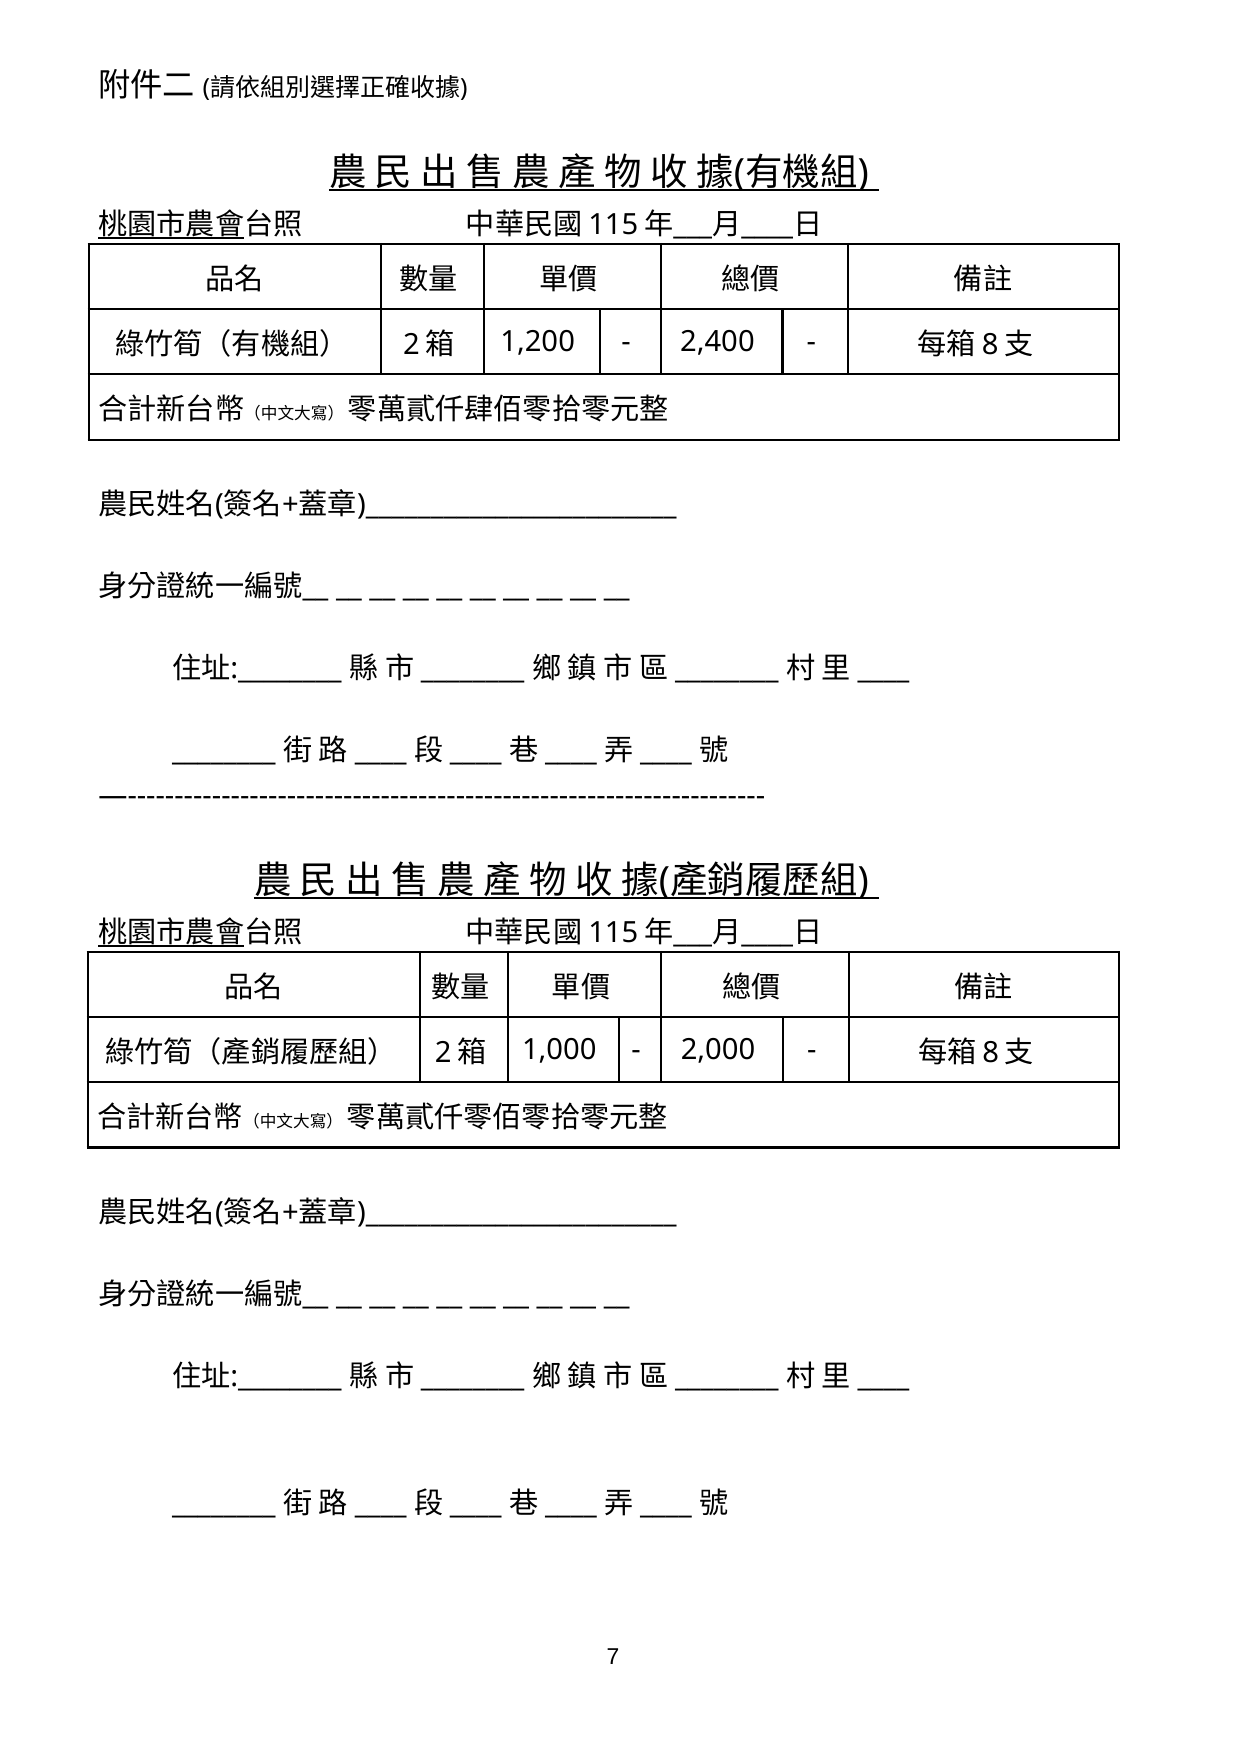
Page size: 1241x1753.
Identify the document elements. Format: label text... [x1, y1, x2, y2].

table_header 單價 [485, 245, 660, 308]
table_cell 2箱 [421, 1018, 507, 1081]
text 桃園市農會台照 中華民國115年___月____日 [98, 908, 1049, 951]
text —-------------------------------------------------------------------- [98, 774, 1127, 813]
text 身分證統一編號__ __ __ __ __ __ __ __ __ __ [98, 1270, 1127, 1313]
text ________ 街 路 ____ 段 ____ 巷 ____ 弄 ____ 號 [172, 1480, 1127, 1522]
text 身分證統一編號__ __ __ __ __ __ __ __ __ __ [98, 562, 1127, 605]
table_cell - [601, 310, 660, 373]
table_cell 2,000 [662, 1018, 782, 1081]
table_header 品名 [89, 953, 419, 1016]
text ________ 街 路 ____ 段 ____ 巷 ____ 弄 ____ 號 [172, 727, 1127, 769]
table_cell - [784, 310, 847, 373]
table_cell 綠竹筍（有機組） [90, 310, 380, 373]
table_cell - [620, 1018, 660, 1081]
table_cell - [784, 1018, 848, 1081]
table_header 總價 [662, 245, 847, 308]
table_cell 合計新台幣（中文大寫） 零萬貳仟零佰零拾零元整 [89, 1083, 1118, 1146]
table_cell 每箱8支 [850, 1018, 1118, 1081]
text 附件二 (請依組別選擇正確收據) [98, 59, 1127, 106]
table_cell 每箱8支 [849, 310, 1118, 373]
table_header 備註 [850, 953, 1118, 1016]
table_cell 2,400 [662, 310, 781, 373]
text 農民姓名(簽名+蓋章)________________________ [98, 480, 1127, 523]
text 農 民 出 售 農 產 物 收 據(產銷履歷組) [98, 850, 888, 904]
table_cell 合計新台幣（中文大寫） 零萬貳仟肆佰零拾零元整 [90, 375, 1118, 438]
table_header 單價 [509, 953, 660, 1016]
text 農 民 出 售 農 產 物 收 據(有機組) [98, 142, 888, 197]
table_cell 1,200 [485, 310, 599, 373]
table_header 總價 [662, 953, 848, 1016]
table_cell 1,000 [509, 1018, 618, 1081]
table_cell 2箱 [382, 310, 483, 373]
text 住址:________ 縣 市 ________ 鄉 鎮 市 區 ________ 村 里 ____ [172, 644, 1127, 687]
text 農民姓名(簽名+蓋章)________________________ [98, 1188, 1127, 1231]
table_header 備註 [849, 245, 1118, 308]
text 桃園市農會台照 中華民國115年___月____日 [98, 200, 1049, 243]
text 住址:________ 縣 市 ________ 鄉 鎮 市 區 ________ 村 里 ____ [172, 1352, 1127, 1395]
table_header 數量 [421, 953, 507, 1016]
table_header 數量 [382, 245, 483, 308]
table_header 品名 [90, 245, 380, 308]
table_cell 綠竹筍（產銷履歷組） [89, 1018, 419, 1081]
